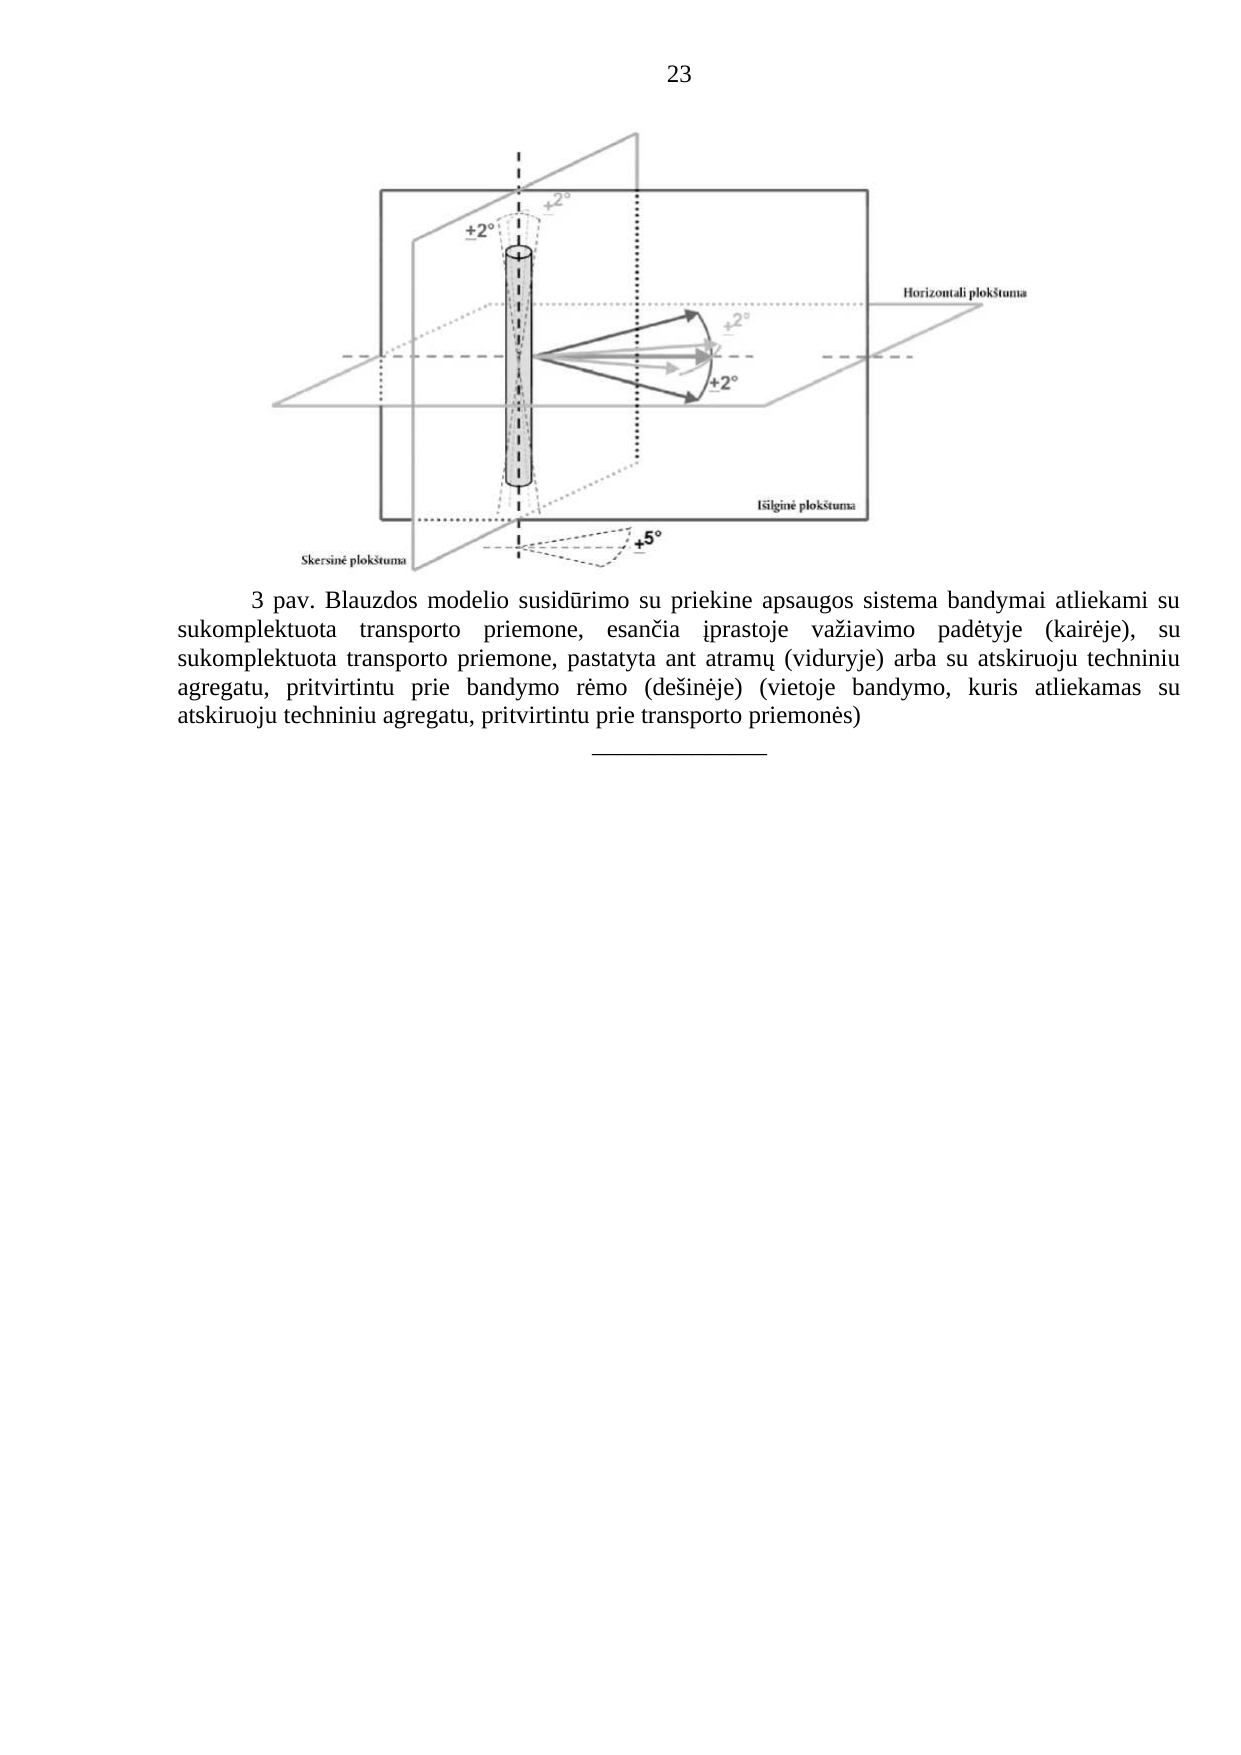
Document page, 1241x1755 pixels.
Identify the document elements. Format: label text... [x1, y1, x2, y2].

text 3 pav. Blauzdos modelio susidūrimo su priekine apsaugos sistema bandymai atliekami su sukomplektuota transporto priemone, esančia įprastoje važiavimo padėtyje (kairėje), su sukomplektuota transporto priemone, pastatyta ant atramų (viduryje) arba su atskiruoju techniniu agregatu, pritvirtintu prie bandymo rėmo (dešinėje) (vietoje bandymo, kuris atliekamas su atskiruoju techniniu agregatu, pritvirtintu prie transporto priemonės) [177, 585, 1181, 729]
text ______________ [177, 729, 1181, 758]
